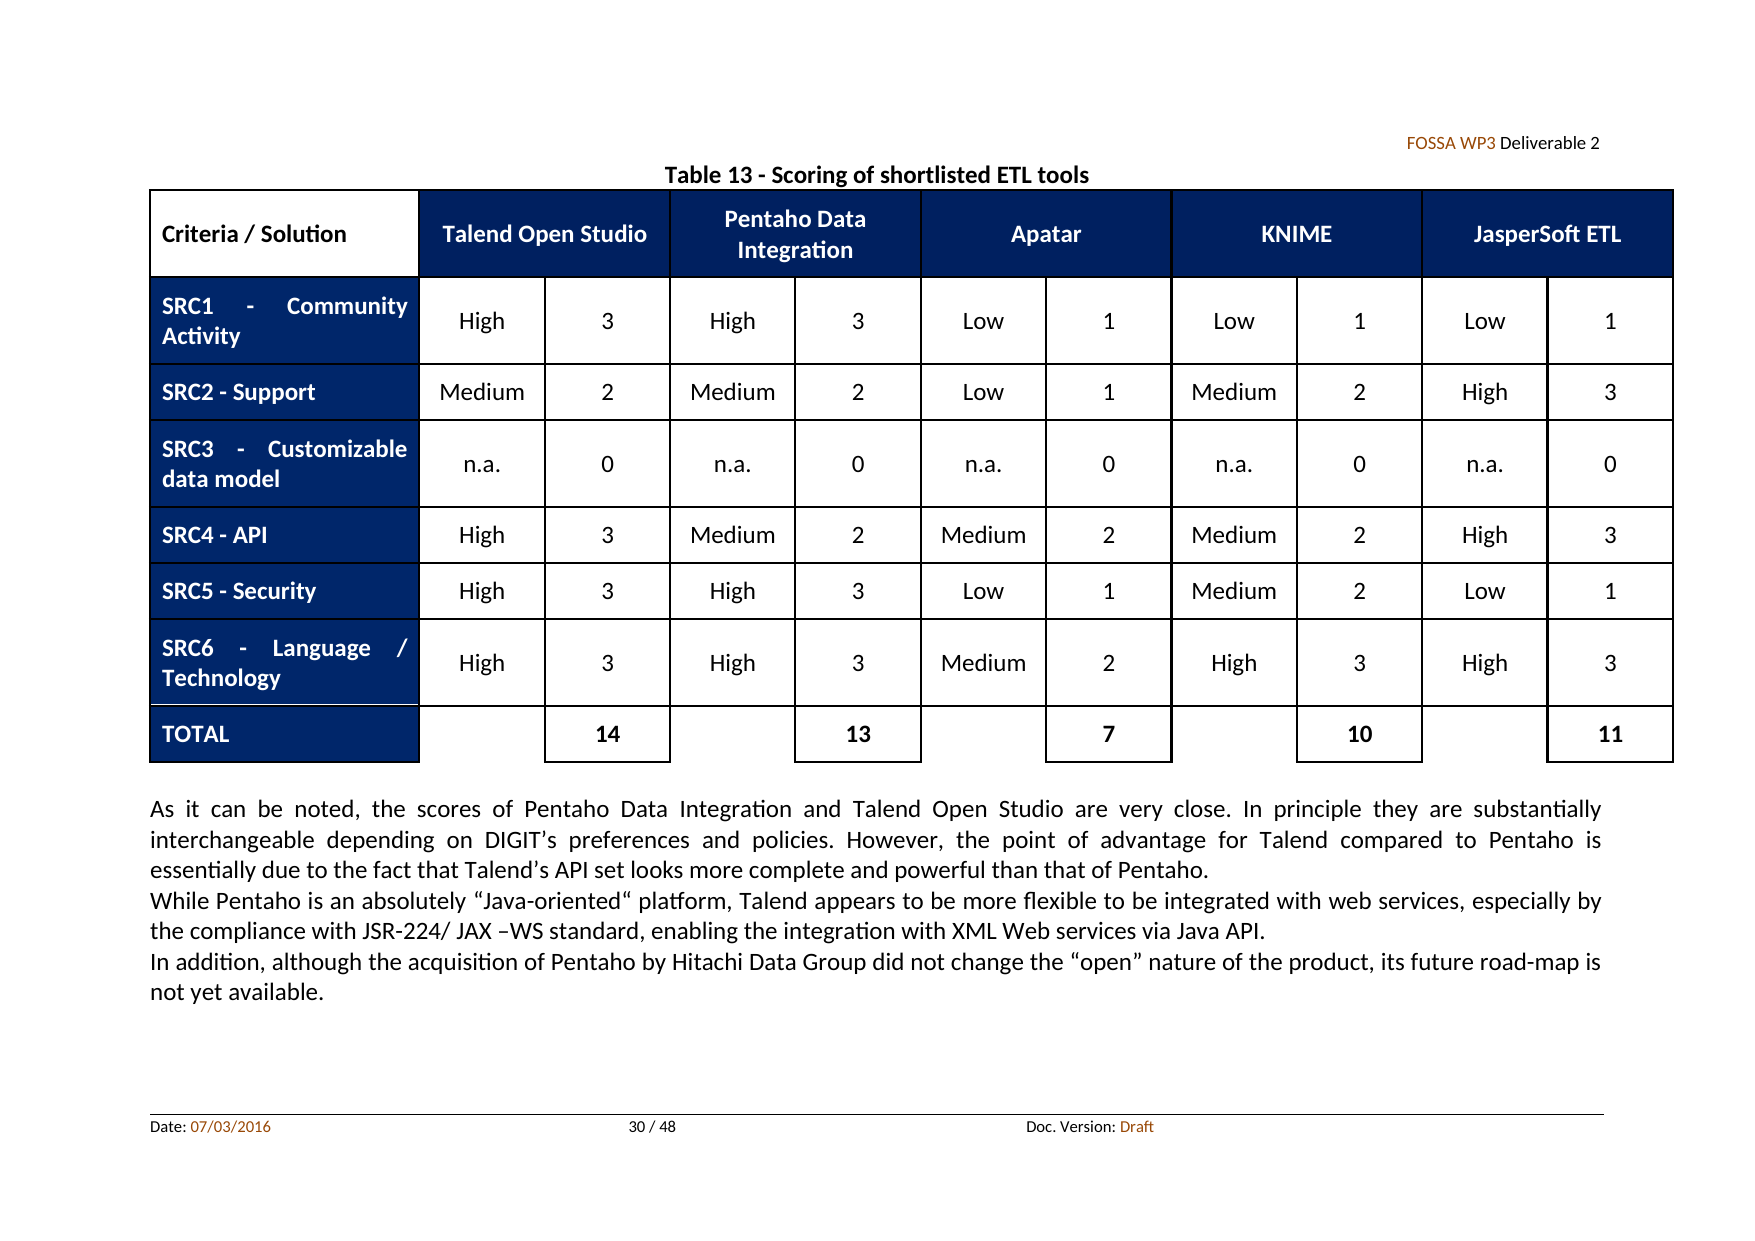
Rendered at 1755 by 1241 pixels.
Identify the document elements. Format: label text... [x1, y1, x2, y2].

table_cell n.a. [922, 421, 1045, 506]
table_cell SRC5 - Security [151, 564, 418, 618]
table_cell 3 [546, 508, 669, 562]
table_cell 13 [796, 707, 920, 761]
table_cell 3 [546, 564, 669, 618]
table_cell Medium [420, 365, 544, 419]
table_cell Low [922, 278, 1045, 363]
table_header Apatar [922, 191, 1170, 276]
table_cell 3 [546, 278, 669, 363]
table_cell 2 [1047, 508, 1170, 562]
table_cell Medium [671, 508, 794, 562]
table_cell 1 [1549, 278, 1672, 363]
table_cell High [671, 564, 794, 618]
table_cell High [1423, 365, 1546, 419]
table_cell 2 [1298, 508, 1421, 562]
table_cell 2 [546, 365, 669, 419]
table_cell High [1423, 508, 1546, 562]
table_cell [922, 707, 1045, 761]
table_cell SRC6 - Language / Technology [151, 620, 418, 704]
table_cell SRC4 - API [151, 508, 418, 562]
table_cell n.a. [1173, 421, 1296, 506]
table_cell [420, 707, 544, 761]
table_cell 3 [796, 278, 920, 363]
text As it can be noted, the scores of Pentaho Data Integration and Talend Open Studio are very close. In principle they are substantially interchangeable depending on DIGIT’s preferences and policies. However, the point of advantage for Talend compared to Pentaho is essentially due to the fact that Talend’s API set looks more complete and powerful than that of Pentaho. [150, 793, 1604, 885]
table_cell 7 [1047, 707, 1170, 761]
table_cell SRC1 - Community Activity [151, 278, 418, 363]
table_cell n.a. [671, 421, 794, 506]
table_header JasperSoft ETL [1423, 191, 1672, 276]
table_cell Low [922, 564, 1045, 618]
table_cell High [420, 564, 544, 618]
table_cell Medium [1173, 365, 1296, 419]
table_cell 2 [1298, 564, 1421, 618]
table_cell Medium [1173, 564, 1296, 618]
table_cell 2 [796, 365, 920, 419]
table_cell 1 [1047, 564, 1170, 618]
table_cell [671, 707, 794, 761]
table_cell 11 [1549, 707, 1672, 761]
table_cell 0 [796, 421, 920, 506]
table_cell High [671, 620, 794, 704]
table_header Pentaho Data Integration [671, 191, 920, 276]
table_cell 3 [1549, 365, 1672, 419]
text In addition, although the acquisition of Pentaho by Hitachi Data Group did not change the “open” nature of the product, its future road-map is not yet available. [150, 946, 1604, 1007]
table_cell High [1173, 620, 1296, 704]
table_cell 0 [1047, 421, 1170, 506]
table_cell n.a. [1423, 421, 1546, 506]
table_cell [1423, 707, 1546, 761]
table_cell Low [1173, 278, 1296, 363]
text While Pentaho is an absolutely “Java-oriented“ platform, Talend appears to be more flexible to be integrated with web services, especially by the compliance with JSR-224/ JAX –WS standard, enabling the integration with XML Web services via Java API. [150, 885, 1604, 946]
table_cell 0 [546, 421, 669, 506]
text Table 13 - Scoring of shortlisted ETL tools [150, 159, 1604, 189]
table_cell 14 [546, 707, 669, 761]
table_cell Medium [1173, 508, 1296, 562]
table_cell High [420, 620, 544, 704]
table_header Talend Open Studio [420, 191, 669, 276]
table_cell 0 [1298, 421, 1421, 506]
table_cell 3 [1549, 620, 1672, 704]
table_cell 2 [1298, 365, 1421, 419]
table_cell Low [922, 365, 1045, 419]
table_cell 2 [1047, 620, 1170, 704]
table_cell n.a. [420, 421, 544, 506]
table_cell 10 [1298, 707, 1421, 761]
table_cell SRC3 - Customizable data model [151, 421, 418, 506]
table_cell High [420, 278, 544, 363]
table_cell 1 [1047, 278, 1170, 363]
table_cell 2 [796, 508, 920, 562]
table_cell 1 [1298, 278, 1421, 363]
table_cell 3 [546, 620, 669, 704]
table_cell [1173, 707, 1296, 761]
table_cell 0 [1549, 421, 1672, 506]
table_cell High [671, 278, 794, 363]
table_cell 3 [1549, 508, 1672, 562]
table_cell 1 [1549, 564, 1672, 618]
table_cell Low [1423, 564, 1546, 618]
table_cell 3 [796, 564, 920, 618]
table_cell 3 [796, 620, 920, 704]
table_cell Medium [922, 620, 1045, 704]
table_cell High [1423, 620, 1546, 704]
table_cell Medium [671, 365, 794, 419]
table_cell 1 [1047, 365, 1170, 419]
table_cell 3 [1298, 620, 1421, 704]
table_cell Low [1423, 278, 1546, 363]
table_header KNIME [1173, 191, 1421, 276]
table_header Criteria / Solution [151, 191, 418, 276]
table_cell Medium [922, 508, 1045, 562]
table_cell High [420, 508, 544, 562]
table_cell SRC2 - Support [151, 365, 418, 419]
table_cell TOTAL [151, 707, 418, 761]
